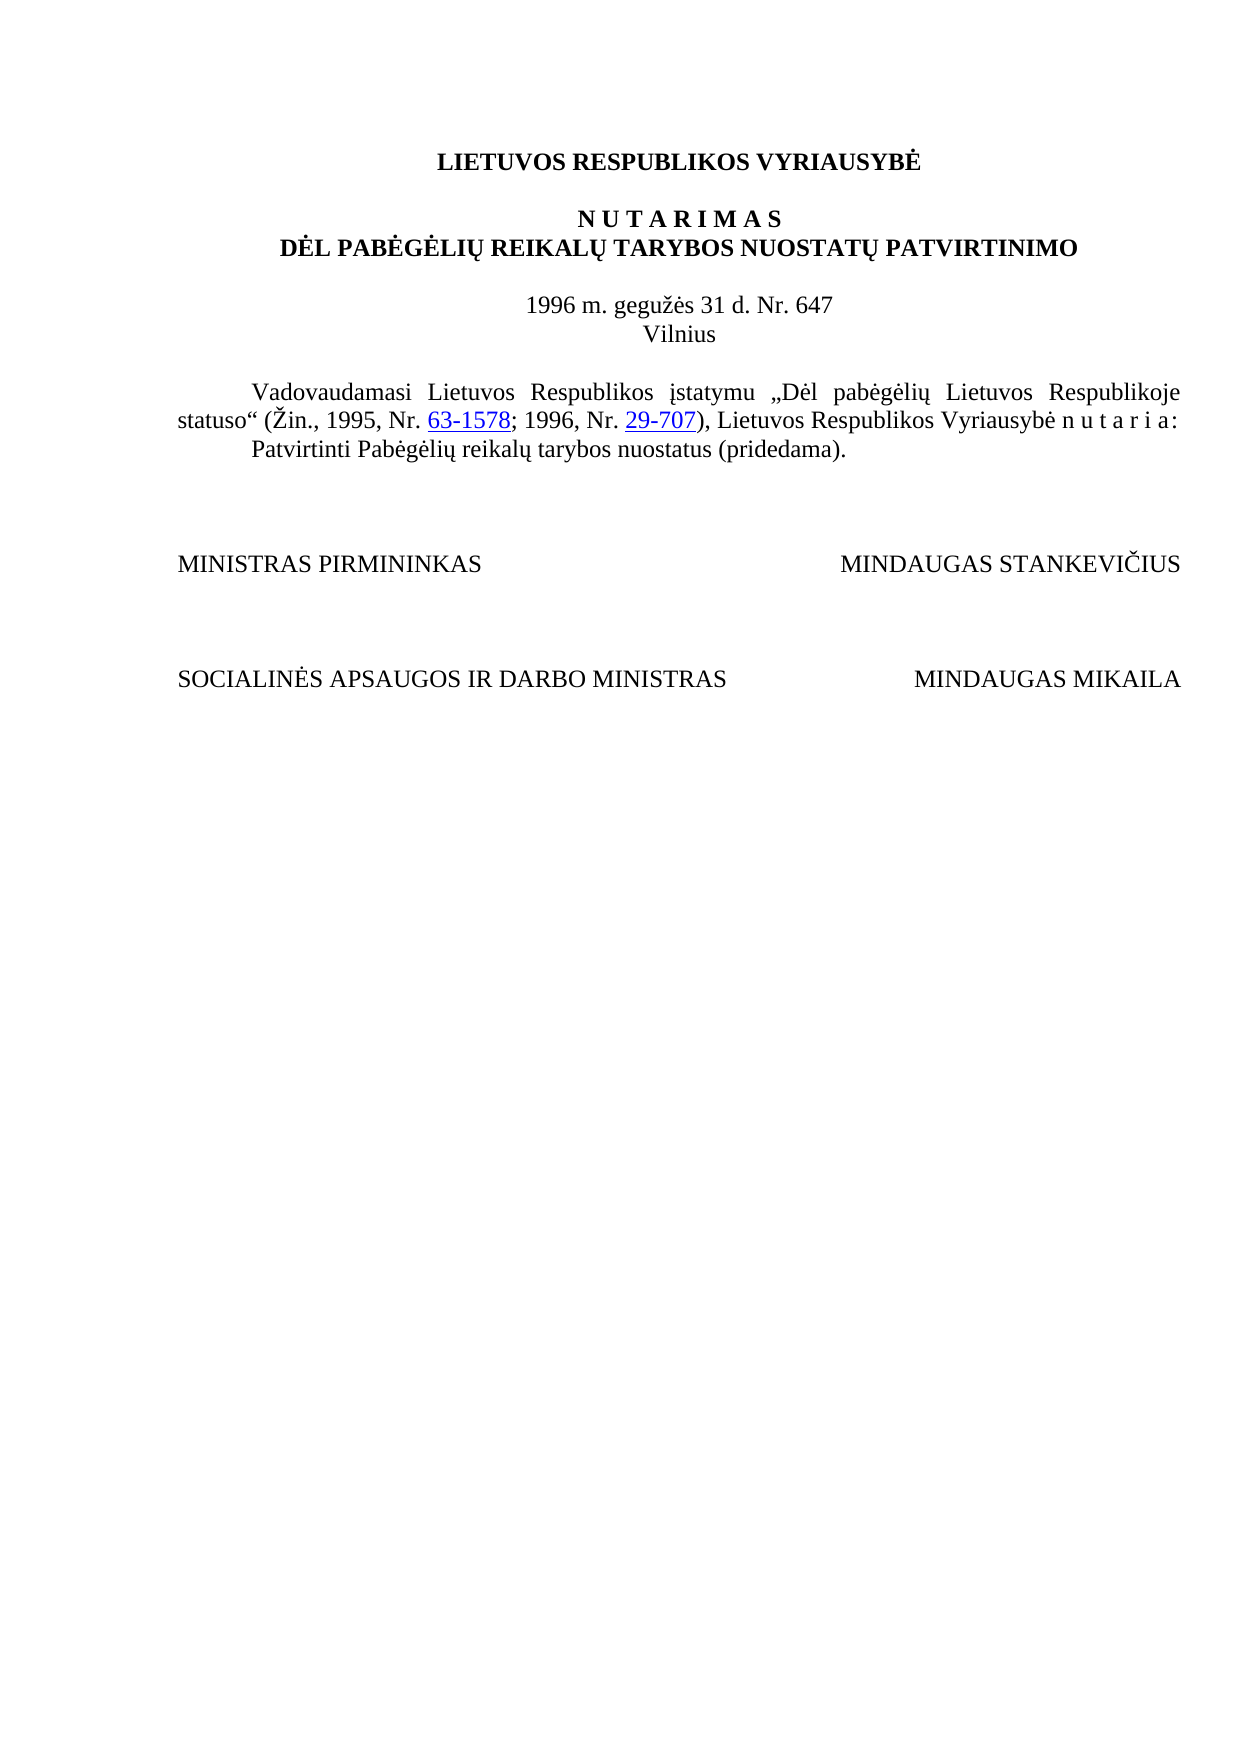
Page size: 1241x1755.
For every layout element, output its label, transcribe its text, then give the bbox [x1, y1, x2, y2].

text 1996 m. gegužės 31 d. Nr. 647 [177, 291, 1181, 319]
text Patvirtinti Pabėgėlių reikalų tarybos nuostatus (pridedama). [177, 434, 1181, 463]
text LIETUVOS RESPUBLIKOS VYRIAUSYBĖ [177, 147, 1181, 176]
text N U T A R I M A S [177, 204, 1181, 233]
text SOCIALINĖS APSAUGOS IR DARBO MINISTRAS MINDAUGAS MIKAILA [177, 664, 1181, 693]
text Vilnius [177, 319, 1181, 348]
text DĖL PABĖGĖLIŲ REIKALŲ TARYBOS NUOSTATŲ PATVIRTINIMO [177, 233, 1181, 262]
text MINISTRAS PIRMININKAS MINDAUGAS STANKEVIČIUS [177, 549, 1181, 578]
text Vadovaudamasi Lietuvos Respublikos įstatymu „Dėl pabėgėlių Lietuvos Respublikoje statuso“ (Žin., 1995, Nr. 63-1578; 1996, Nr. 29-707), Lietuvos Respublikos Vyriausybė nutaria: [177, 377, 1181, 434]
